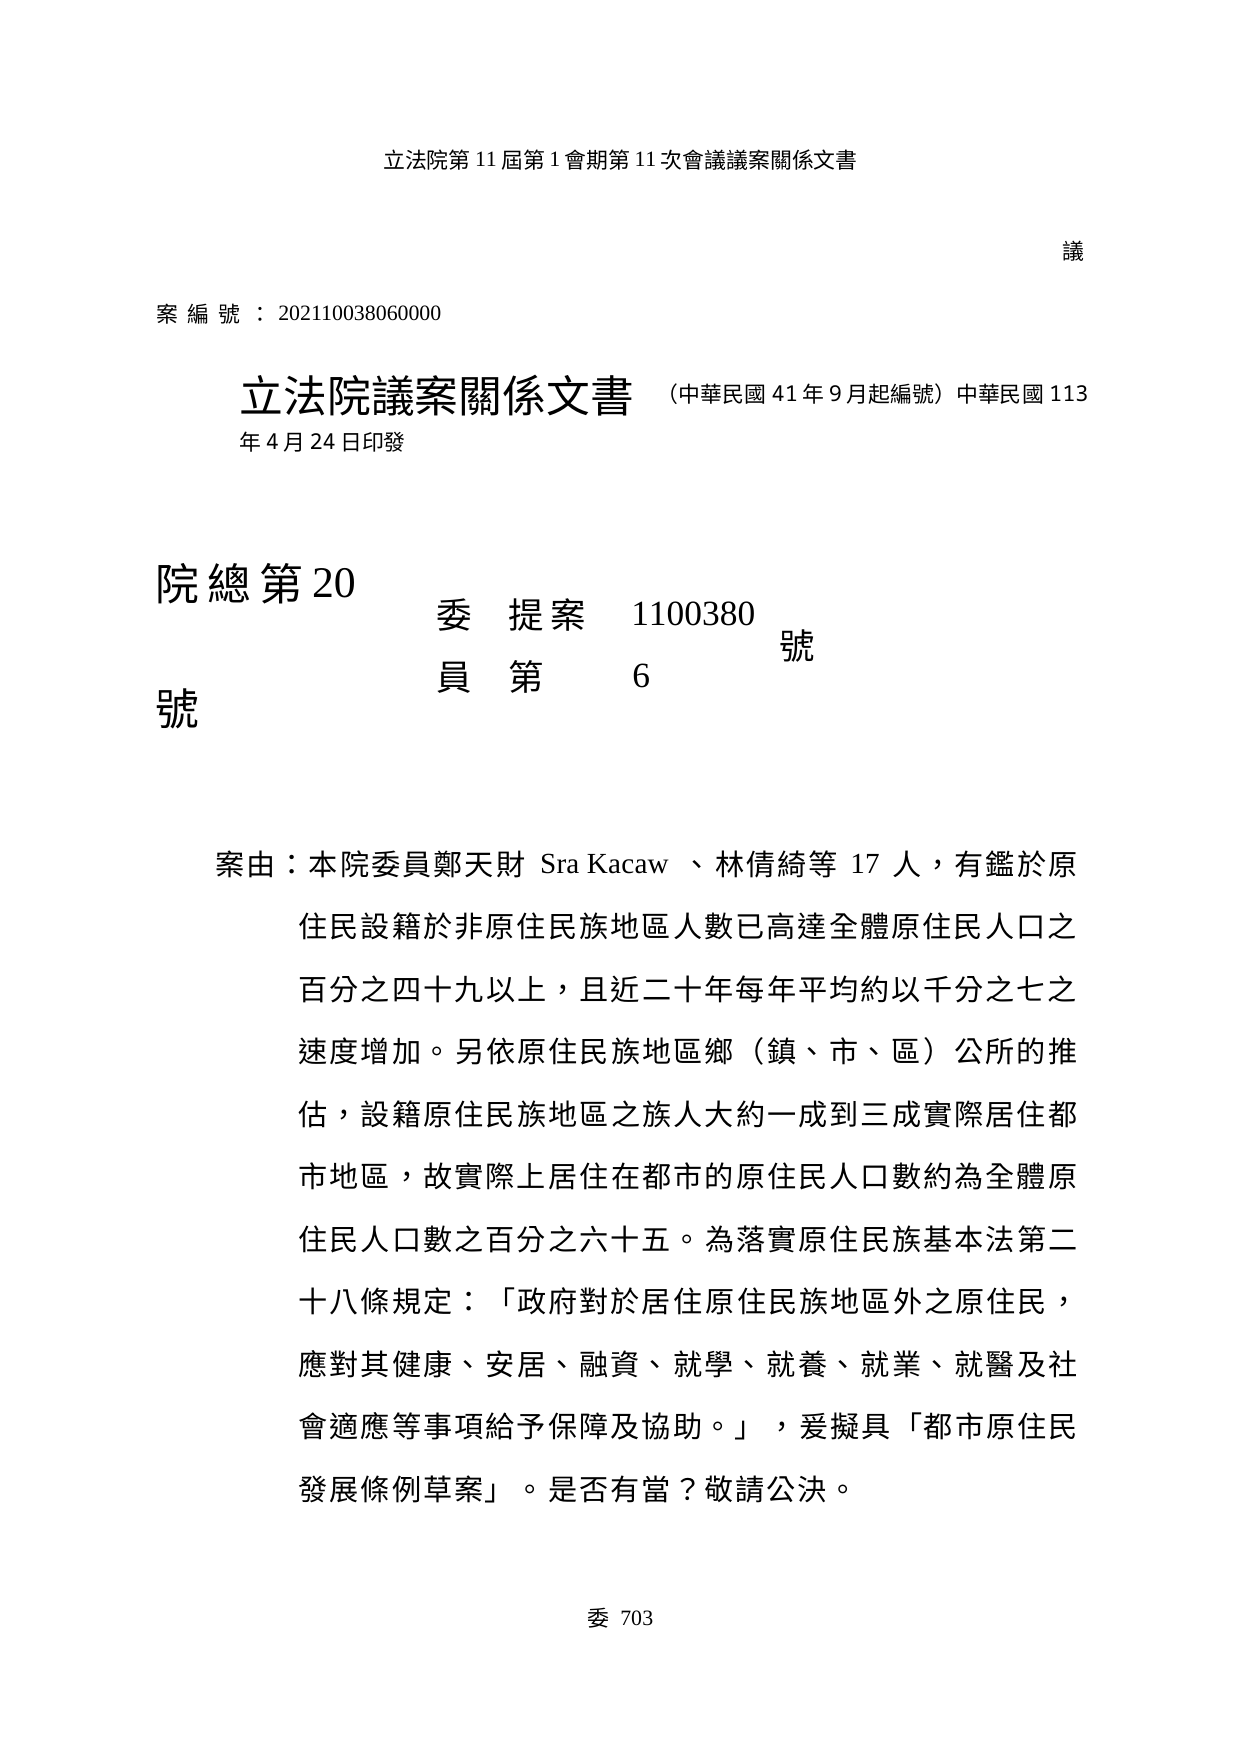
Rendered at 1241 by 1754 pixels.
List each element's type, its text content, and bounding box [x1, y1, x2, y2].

text 案由：本院委員鄭天財Sra Kacaw、林倩綺等17人，有鑑於原住民設籍於非原住民族地區人數已高達全體原住民人口之百分之四十九以上，且近二十年每年平均約以千分之七之速度增加。另依原住民族地區鄉（鎮、市、區）公所的推估，設籍原住民族地區之族人大約一成到三成實際居住都市地區，故實際上居住在都市的原住民人口數約為全體原住民人口數之百分之六十五。為落實原住民族基本法第二十八條規定：「政府對於居住原住民族地區外之原住民，應對其健康、安居、融資、就學、就養、就業、就醫及社會適應等事項給予保障及協助。」，爰擬具「都市原住民發展條例草案」。是否有當？敬請公決。 [206, 831, 1089, 1519]
table_header 號 [772, 519, 809, 769]
table_header [809, 638, 813, 659]
text 立法院議案關係文書 （中華民國41年9月起編號）中華民國113年4月24日印發 [239, 361, 1089, 456]
table_header [809, 660, 813, 769]
table_header 提案第 [503, 519, 608, 769]
table_header 委員 [388, 519, 502, 769]
table_header [809, 519, 813, 636]
table_header 11003806 [609, 519, 772, 769]
table_header [814, 519, 828, 769]
table_header 院總第20號 [151, 519, 388, 769]
text 議案編號：202110038060000 [151, 219, 1089, 344]
